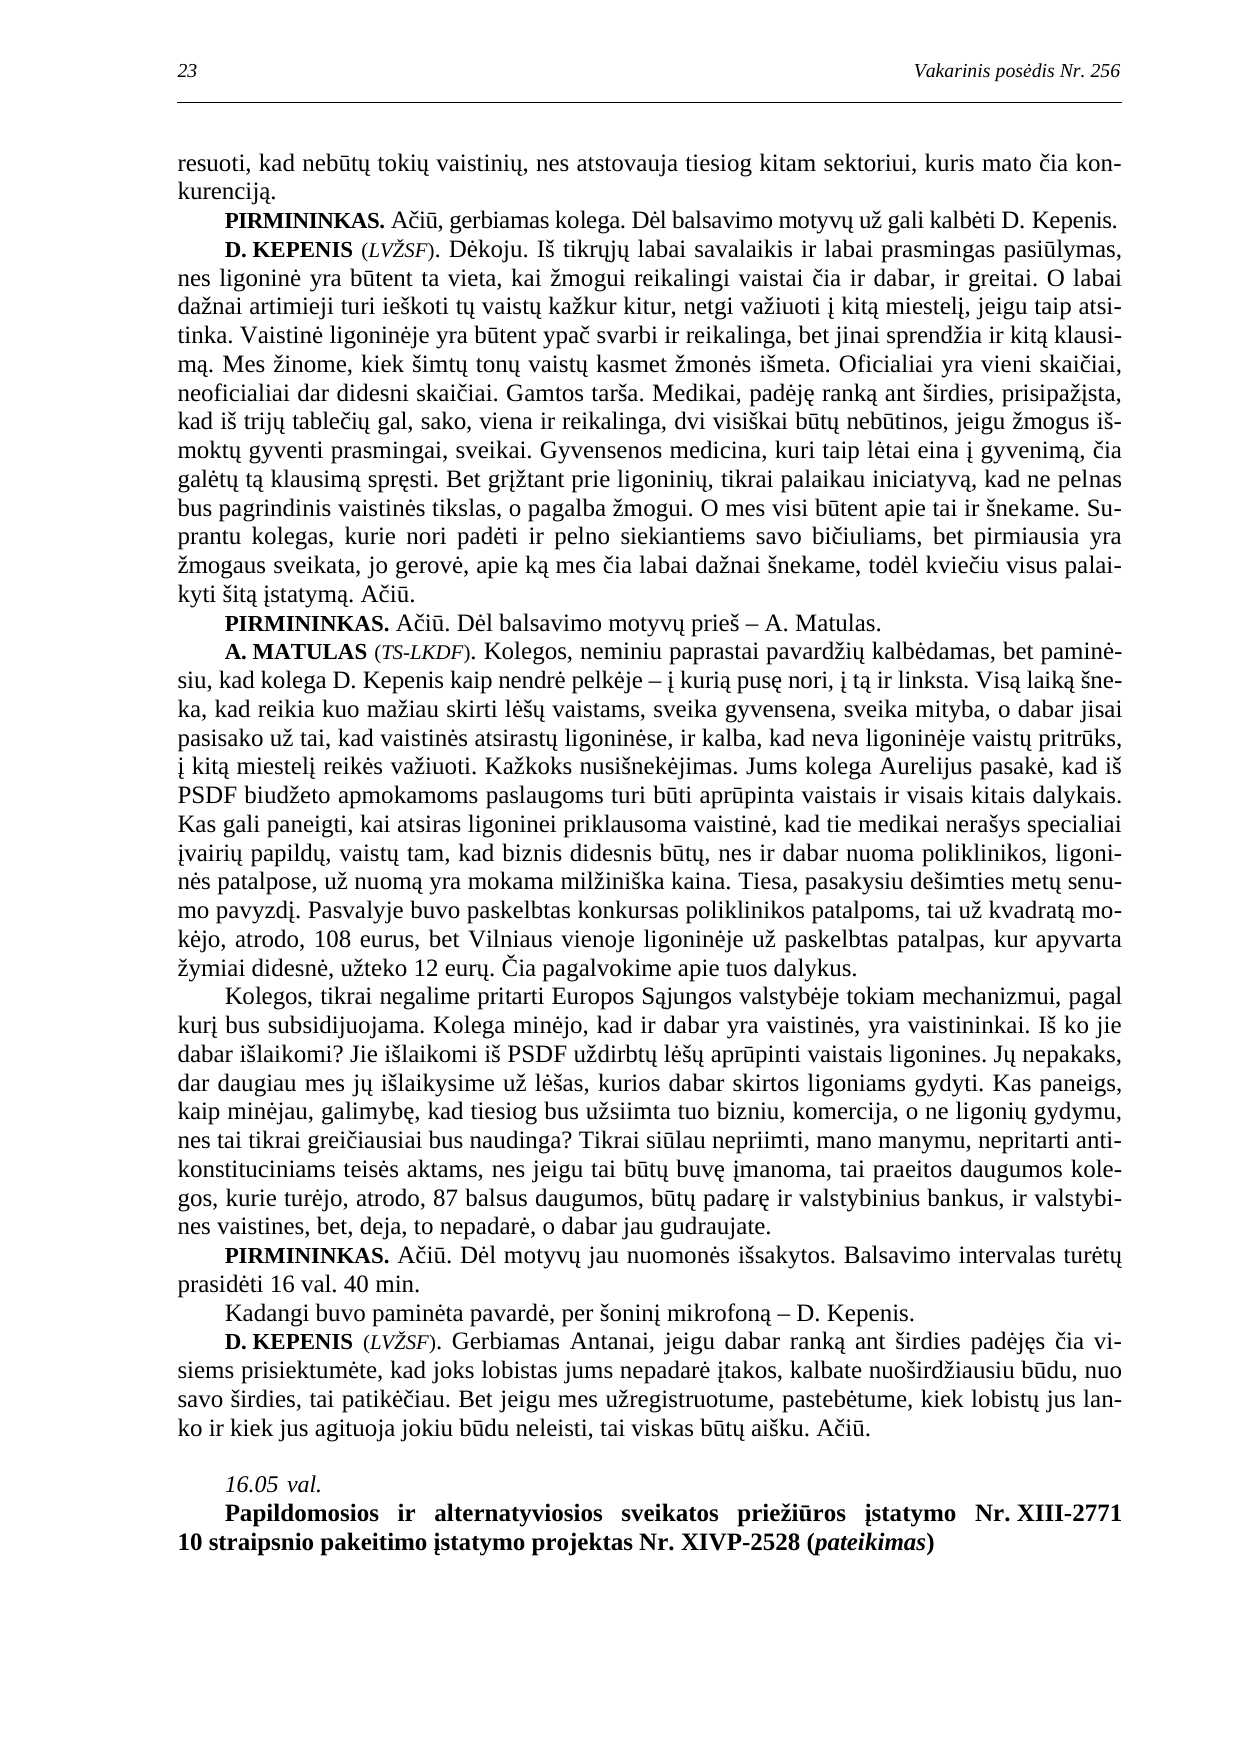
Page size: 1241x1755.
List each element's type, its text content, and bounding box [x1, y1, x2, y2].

text 16.05 val. [224, 1470, 1122, 1498]
text Ko­le­gos, tik­rai ne­ga­li­me pri­tar­ti Eu­ro­pos Są­jun­gos vals­ty­bė­je to­kiam me­cha­niz­mui, pa­gal ku­rį bus sub­si­di­juo­ja­ma. Ko­le­ga mi­nė­jo, kad ir da­bar yra vais­ti­nės, yra vais­ti­nin­kai. Iš ko jie da­bar iš­lai­ko­mi? Jie iš­lai­ko­mi iš PSDF už­dirb­tų lė­šų ap­rū­pin­ti vais­tais li­go­ni­nes. Jų ne­pa­kaks, dar dau­giau mes jų iš­lai­ky­si­me už lė­šas, ku­rios da­bar skir­tos li­go­niams gy­dy­ti. Kas pa­neigs, kaip mi­nė­jau, ga­li­my­bę, kad tie­siog bus už­si­im­ta tuo biz­niu, ko­mer­ci­ja, o ne li­go­nių gy­dy­mu, nes tai tik­rai grei­čiau­siai bus nau­din­ga? Tik­rai siū­lau ne­pri­im­ti, ma­no ma­ny­mu, ne­pri­tar­ti an­ti­kons­ti­tu­ci­niams tei­sės ak­tams, nes jei­gu tai bū­tų bu­vę įma­no­ma, tai pra­ei­tos dau­gu­mos ko­le­gos, ku­rie tu­rė­jo, at­ro­do, 87 bal­sus dau­gu­mos, bū­tų pa­da­rę ir vals­ty­bi­nius ban­kus, ir vals­ty­bi­nes vais­ti­nes, bet, de­ja, to ne­pa­da­rė, o da­bar jau gud­rau­ja­te. [177, 981, 1122, 1240]
text re­suo­ti, kad ne­bū­tų to­kių vais­ti­nių, nes at­sto­vau­ja tie­siog ki­tam sek­to­riui, ku­ris ma­to čia kon­ku­ren­ci­ją. [177, 148, 1122, 205]
text Ka­dan­gi bu­vo pa­mi­nė­ta pa­var­dė, per šo­ni­nį mik­ro­fo­ną – D. Ke­pe­nis. [177, 1298, 1122, 1326]
text PIRMININKAS. Ačiū. Dėl bal­sa­vi­mo mo­ty­vų prieš – A. Ma­tu­las. [177, 608, 1122, 636]
text D. KEPENIS (LVŽSF). Ger­bia­mas An­ta­nai, jei­gu da­bar ran­ką ant šir­dies pa­dė­jęs čia vi­siems pri­siek­tu­mė­te, kad joks lo­bis­tas jums ne­pa­da­rė įta­kos, kal­ba­te nuo­šir­džiau­siu bū­du, nuo sa­vo šir­dies, tai pa­ti­kė­čiau. Bet jei­gu mes už­re­gist­ruo­tu­me, pa­ste­bė­tu­me, kiek lo­bis­tų jus lan­ko ir kiek jus agi­tuo­ja jo­kiu bū­du ne­leis­ti, tai vis­kas bū­tų aiš­ku. Ačiū. [177, 1326, 1122, 1441]
text D. KEPENIS (LVŽSF). Dė­ko­ju. Iš tik­rų­jų la­bai sa­va­lai­kis ir la­bai pra­smin­gas pa­siū­ly­mas, nes li­go­ni­nė yra bū­tent ta vie­ta, kai žmo­gui rei­ka­lin­gi vais­tai čia ir da­bar, ir grei­tai. O la­bai daž­nai ar­ti­mie­ji tu­ri ieš­ko­ti tų vais­tų kaž­kur ki­tur, net­gi va­žiuo­ti į ki­tą mies­te­lį, jei­gu taip at­si­tin­ka. Vais­ti­nė li­go­ni­nė­je yra bū­tent ypač svar­bi ir rei­ka­lin­ga, bet ji­nai spren­džia ir ki­tą klau­si­mą. Mes ži­no­me, kiek šim­tų to­nų vais­tų kas­met žmo­nės iš­me­ta. Ofi­cia­liai yra vie­ni skai­čiai, ne­ofi­cia­liai dar di­des­ni skai­čiai. Gam­tos tar­ša. Me­di­kai, pa­dė­ję ran­ką ant šir­dies, pri­si­pa­žįs­ta, kad iš tri­jų tab­le­čių gal, sa­ko, vie­na ir rei­ka­lin­ga, dvi vi­siš­kai bū­tų ne­bū­ti­nos, jei­gu žmo­gus iš­mok­tų gy­ven­ti pra­smin­gai, svei­kai. Gy­ven­se­nos me­di­ci­na, ku­ri taip lė­tai ei­na į gy­ve­ni­mą, čia ga­lė­tų tą klau­si­mą spręs­ti. Bet grįž­tant prie li­go­ni­nių, tik­rai pa­lai­kau ini­cia­ty­vą, kad ne pel­nas bus pa­grin­di­nis vais­ti­nės tiks­las, o pa­gal­ba žmo­gui. O mes vi­si bū­tent apie tai ir šne­ka­me. Su­pran­tu ko­le­gas, ku­rie no­ri pa­dė­ti ir pel­no sie­kian­tiems sa­vo bi­čiu­liams, bet pir­miau­sia yra žmo­gaus svei­ka­ta, jo ge­ro­vė, apie ką mes čia la­bai daž­nai šne­ka­me, to­dėl kvie­čiu vi­sus pa­lai­ky­ti ši­tą įsta­ty­mą. Ačiū. [177, 234, 1122, 608]
text Pa­pil­do­mo­sios ir al­ter­na­ty­vio­sios svei­ka­tos prie­žiū­ros įsta­ty­mo Nr. XIII-2771 10 straips­nio pa­kei­ti­mo įsta­ty­mo pro­jek­tas Nr. XIVP-2528 (pa­tei­ki­mas) [177, 1498, 1122, 1555]
text PIRMININKAS. Ačiū. Dėl mo­ty­vų jau nuo­mo­nės iš­sa­ky­tos. Bal­sa­vi­mo in­ter­va­las tu­rė­tų pra­si­dė­ti 16 val. 40 min. [177, 1240, 1122, 1298]
text PIRMININKAS. Ačiū, ger­bia­mas ko­le­ga. Dėl bal­sa­vi­mo mo­ty­vų už ga­li kal­bė­ti D. Ke­pe­nis. [177, 205, 1122, 234]
text A. MATULAS (TS-LKDF). Ko­le­gos, ne­mi­niu pa­pras­tai pa­var­džių kal­bė­da­mas, bet pa­mi­nė­siu, kad ko­le­ga D. Ke­pe­nis kaip nen­drė pel­kė­je – į ku­rią pu­sę no­ri, į tą ir links­ta. Vi­są lai­ką šne­ka, kad rei­kia kuo ma­žiau skir­ti lė­šų vais­tams, svei­ka gy­ven­se­na, svei­ka mi­ty­ba, o da­bar ji­sai pa­si­sa­ko už tai, kad vais­ti­nės at­si­ras­tų li­go­ni­nė­se, ir kal­ba, kad ne­va li­go­ni­nė­je vais­tų pri­trūks, į ki­tą mies­te­lį rei­kės va­žiuo­ti. Kaž­koks nu­si­šne­kė­ji­mas. Jums ko­le­ga Au­re­li­jus pa­sa­kė, kad iš PSDF biu­dže­to ap­mo­ka­moms pa­slau­goms tu­ri bū­ti ap­rū­pin­ta vais­tais ir vi­sais ki­tais da­ly­kais. Kas ga­li pa­neig­ti, kai at­si­ras li­go­ni­nei pri­klau­so­ma vais­ti­nė, kad tie me­di­kai ne­ra­šys spe­cia­liai įvai­rių pa­pil­dų, vais­tų tam, kad biz­nis di­des­nis bū­tų, nes ir da­bar nu­oma po­li­kli­ni­kos, li­go­ni­nės pa­tal­po­se, už nu­omą yra mo­ka­ma mil­ži­niš­ka kai­na. Tie­sa, pa­sa­ky­siu de­šim­ties me­tų se­nu­mo pa­vyz­dį. Pa­sva­ly­je bu­vo pa­skelb­tas kon­kur­sas po­li­kli­ni­kos pa­tal­poms, tai už kvad­ra­tą mo­kė­jo, at­ro­do, 108 eu­rus, bet Vil­niaus vie­no­je li­go­ni­nė­je už pa­skelb­tas pa­tal­pas, kur apy­var­ta žy­miai di­des­nė, už­te­ko 12 eu­rų. Čia pa­gal­vo­ki­me apie tuos da­ly­kus. [177, 636, 1122, 981]
